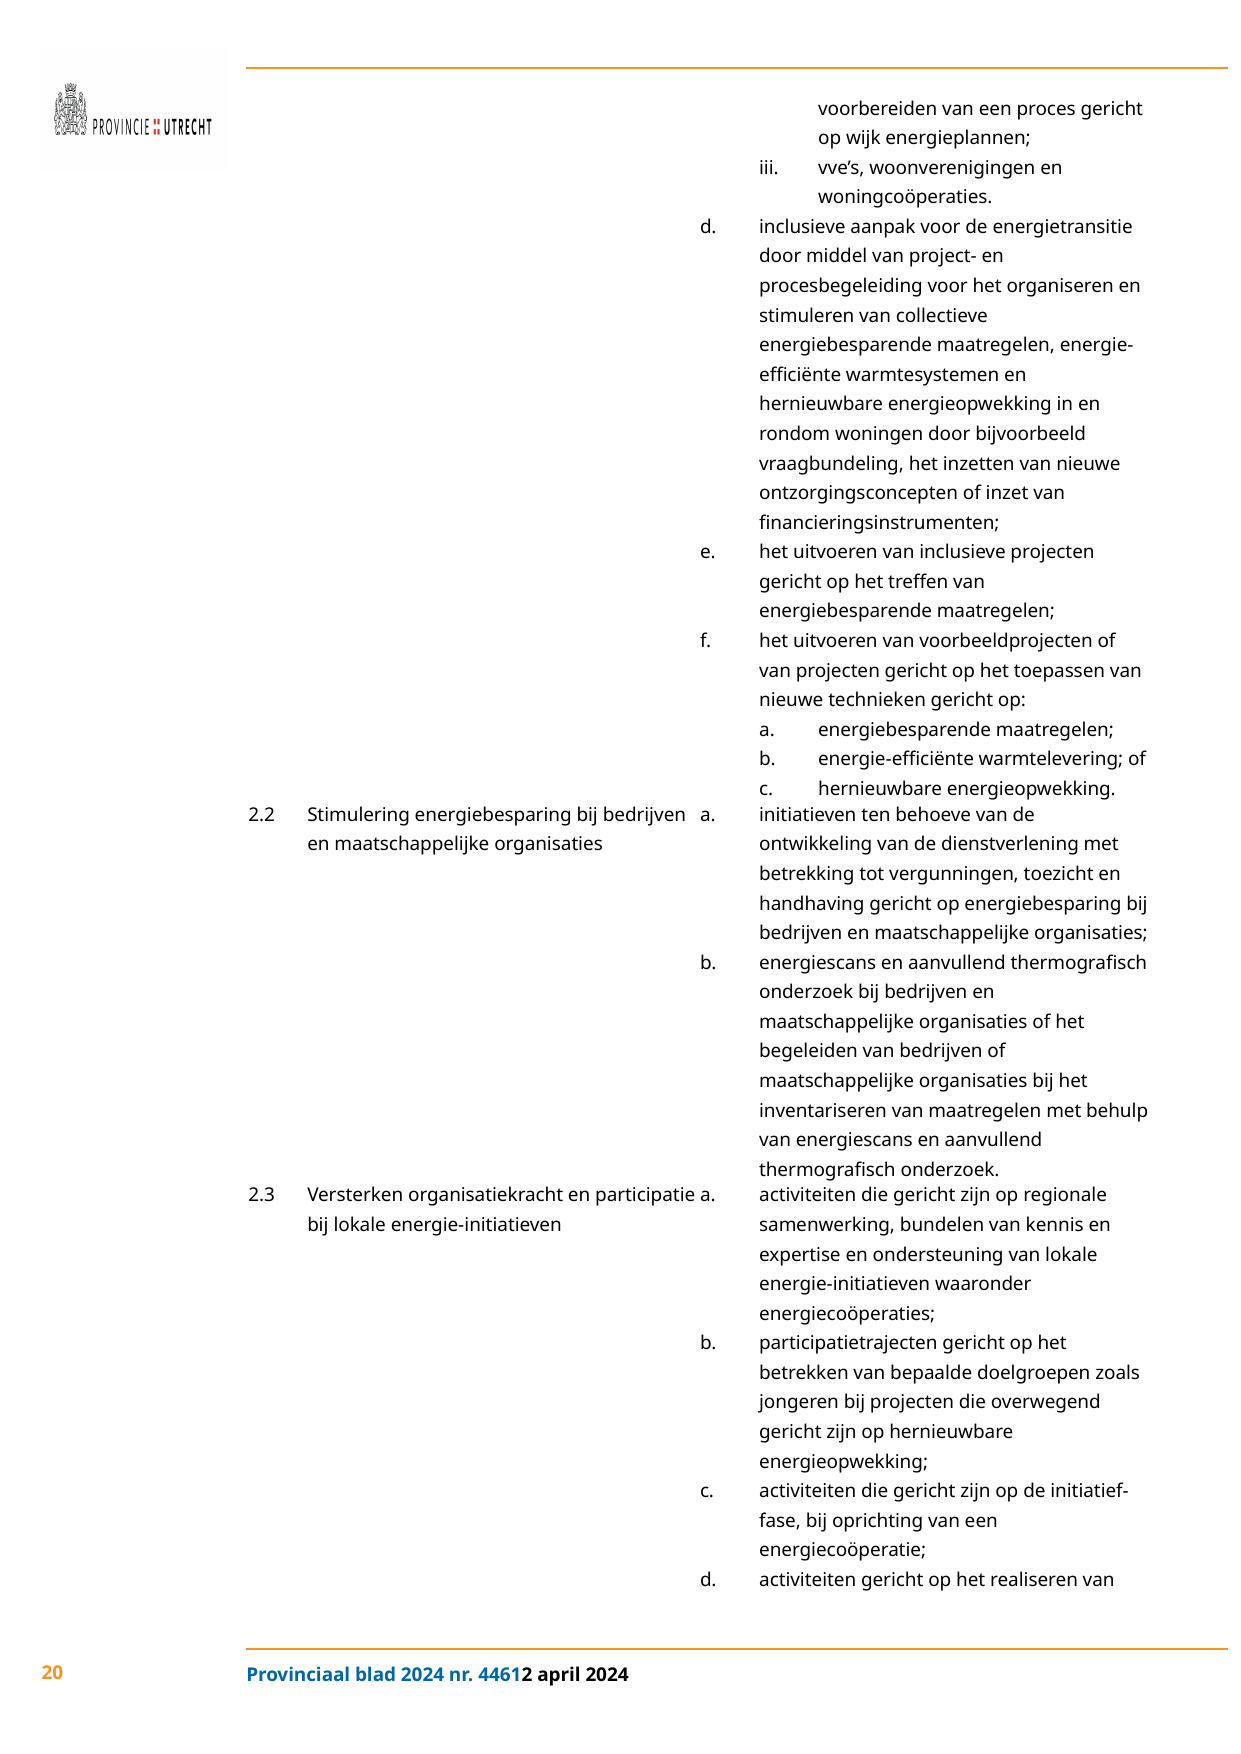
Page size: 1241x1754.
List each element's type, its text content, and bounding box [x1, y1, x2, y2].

table_cell [248, 95, 700, 801]
picture [41, 47, 231, 172]
table_cell Versterken organisatiekracht en participatie bij lokale energie-initiatieven [248, 1182, 700, 1592]
table_cell Stimulering energiebesparing bij bedrijven en maatschappelijke organisaties [248, 801, 700, 1182]
table_cell voorbereiden van een proces gericht op wijk energieplannen; vve’s, woonverenigingen en woningcoöperaties. inclusieve aanpak voor de energietransitie door middel van project- en procesbegeleiding voor het organiseren en stimuleren van collectieve energiebesparende maatregelen, energie-efficiënte warmtesystemen en hernieuwbare energieopwekking in en rondom woningen door bijvoorbeeld vraagbundeling, het inzetten van nieuwe ontzorgingsconcepten of inzet van financieringsinstrumenten; het uitvoeren van inclusieve projecten gericht op het treffen van energiebesparende maatregelen; het uitvoeren van voorbeeldprojecten of van projecten gericht op het toepassen van nieuwe technieken gericht op: energiebesparende maatregelen; energie-efficiënte warmtelevering; of hernieuwbare energieopwekking. [700, 95, 1152, 801]
table_cell activiteiten die gericht zijn op regionale samenwerking, bundelen van kennis en expertise en ondersteuning van lokale energie-initiatieven waaronder energiecoöperaties; participatietrajecten gericht op het betrekken van bepaalde doelgroepen zoals jongeren bij projecten die overwegend gericht zijn op hernieuwbare energieopwekking; activiteiten die gericht zijn op de initiatief-fase, bij oprichting van een energiecoöperatie; activiteiten gericht op het realiseren van [700, 1182, 1152, 1592]
table_cell initiatieven ten behoeve van de ontwikkeling van de dienstverlening met betrekking tot vergunningen, toezicht en handhaving gericht op energiebesparing bij bedrijven en maatschappelijke organisaties; energiescans en aanvullend thermografisch onderzoek bij bedrijven en maatschappelijke organisaties of het begeleiden van bedrijven of maatschappelijke organisaties bij het inventariseren van maatregelen met behulp van energiescans en aanvullend thermografisch onderzoek. [700, 801, 1152, 1182]
